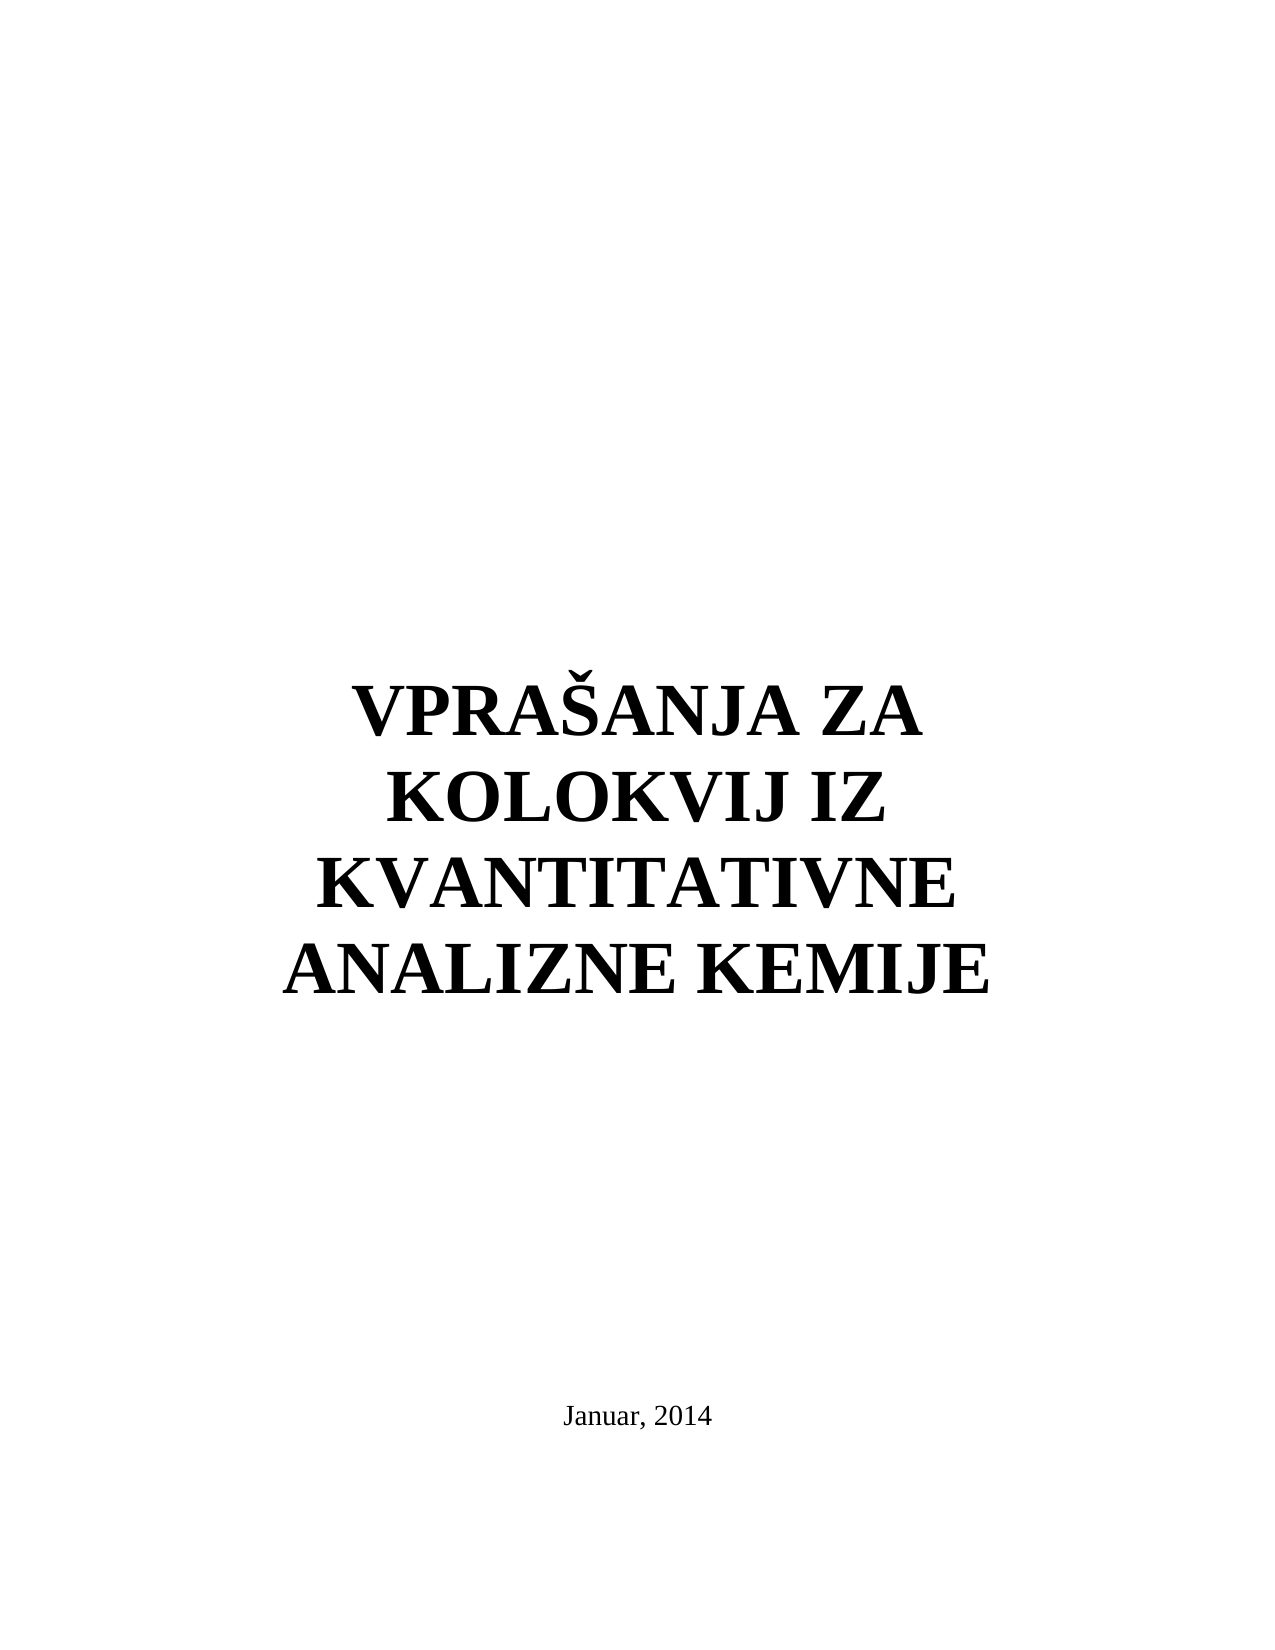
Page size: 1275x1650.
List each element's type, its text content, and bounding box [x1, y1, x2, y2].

text VPRAŠANJA ZA KOLOKVIJ IZ KVANTITATIVNE ANALIZNE KEMIJE [148, 665, 1127, 1010]
text Januar, 2014 [148, 1398, 1127, 1432]
